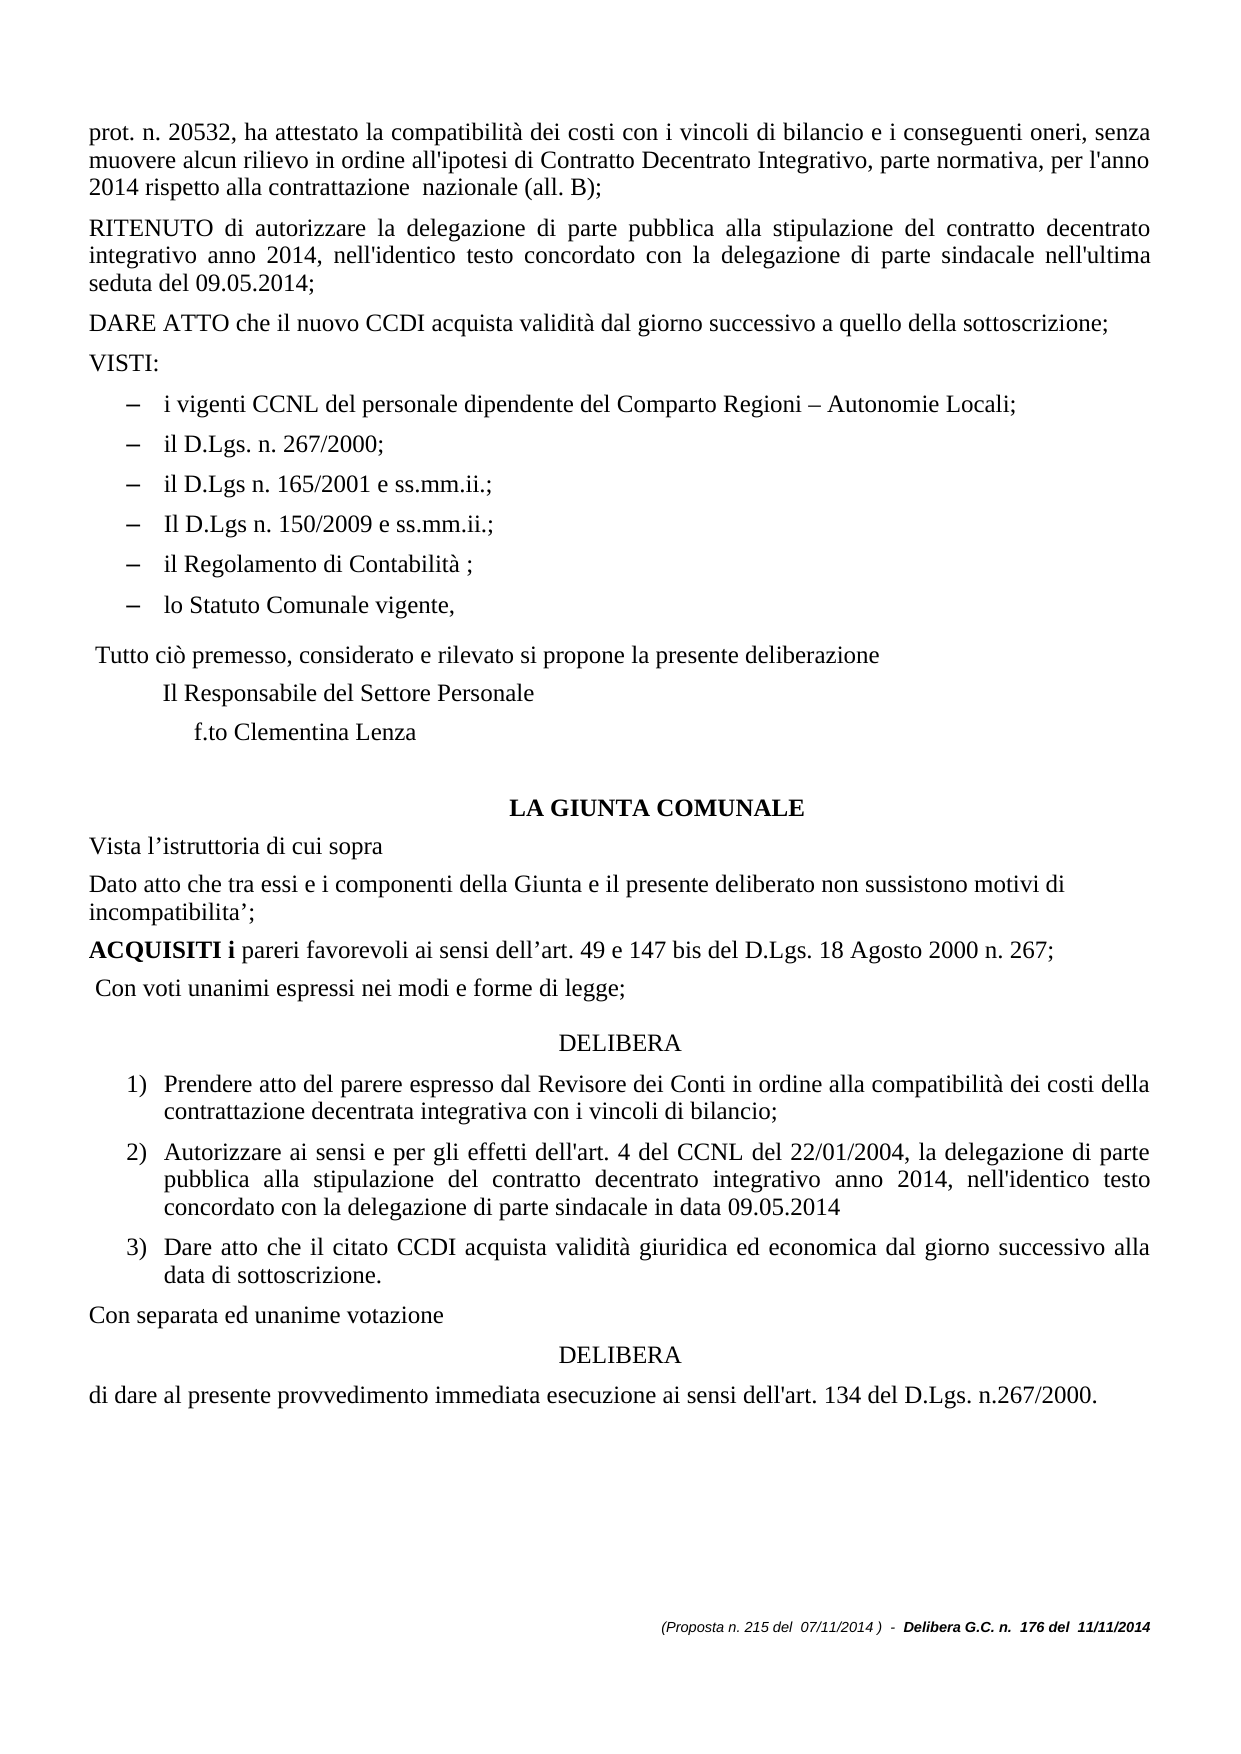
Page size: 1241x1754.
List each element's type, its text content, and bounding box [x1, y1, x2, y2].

text Con voti unanimi espressi nei modi e forme di legge; [88, 974, 1152, 1002]
text LA GIUNTA COMUNALE [162, 794, 1152, 822]
list lo Statuto Comunale vigente, [126, 591, 1152, 618]
list il Regolamento di Contabilità ; [126, 551, 1152, 578]
text ACQUISITI i pareri favorevoli ai sensi dell’art. 49 e 147 bis del D.Lgs. 18 Agosto 2000 n. 267; [88, 936, 1152, 964]
text f.to Clementina Lenza [162, 718, 1152, 745]
text Con separata ed unanime votazione [88, 1301, 1152, 1329]
list i vigenti CCNL del personale dipendente del Comparto Regioni – Autonomie Locali; [126, 390, 1152, 417]
text DARE ATTO che il nuovo CCDI acquista validità dal giorno successivo a quello della sottoscrizione; [88, 309, 1152, 337]
text Il Responsabile del Settore Personale [162, 679, 1152, 707]
list il D.Lgs n. 165/2001 e ss.mm.ii.; [126, 470, 1152, 498]
list Dare atto che il citato CCDI acquista validità giuridica ed economica dal giorno successivo alla data di sottoscrizione. [126, 1233, 1152, 1289]
text RITENUTO di autorizzare la delegazione di parte pubblica alla stipulazione del contratto decentrato integrativo anno 2014, nell'identico testo concordato con la delegazione di parte sindacale nell'ultima seduta del 09.05.2014; [88, 214, 1152, 297]
list Autorizzare ai sensi e per gli effetti dell'art. 4 del CCNL del 22/01/2004, la delegazione di parte pubblica alla stipulazione del contratto decentrato integrativo anno 2014, nell'identico testo concordato con la delegazione di parte sindacale in data 09.05.2014 [126, 1138, 1152, 1221]
text Dato atto che tra essi e i componenti della Giunta e il presente deliberato non sussistono motivi di incompatibilita’; [88, 870, 1152, 926]
text di dare al presente provvedimento immediata esecuzione ai sensi dell'art. 134 del D.Lgs. n.267/2000. [88, 1382, 1152, 1409]
list Prendere atto del parere espresso dal Revisore dei Conti in ordine alla compatibilità dei costi della contrattazione decentrata integrativa con i vincoli di bilancio; [126, 1070, 1152, 1125]
list il D.Lgs. n. 267/2000; [126, 430, 1152, 458]
text Vista l’istruttoria di cui sopra [88, 832, 1152, 860]
text Tutto ciò premesso, considerato e rilevato si propone la presente deliberazione [88, 641, 1152, 669]
text DELIBERA [88, 1029, 1152, 1057]
text DELIBERA [88, 1341, 1152, 1369]
list Il D.Lgs n. 150/2009 e ss.mm.ii.; [126, 510, 1152, 538]
text VISTI: [88, 349, 1152, 377]
text prot. n. 20532, ha attestato la compatibilità dei costi con i vincoli di bilancio e i conseguenti oneri, senza muovere alcun rilievo in ordine all'ipotesi di Contratto Decentrato Integrativo, parte normativa, per l'anno 2014 rispetto alla contrattazione nazionale (all. B); [88, 118, 1152, 201]
